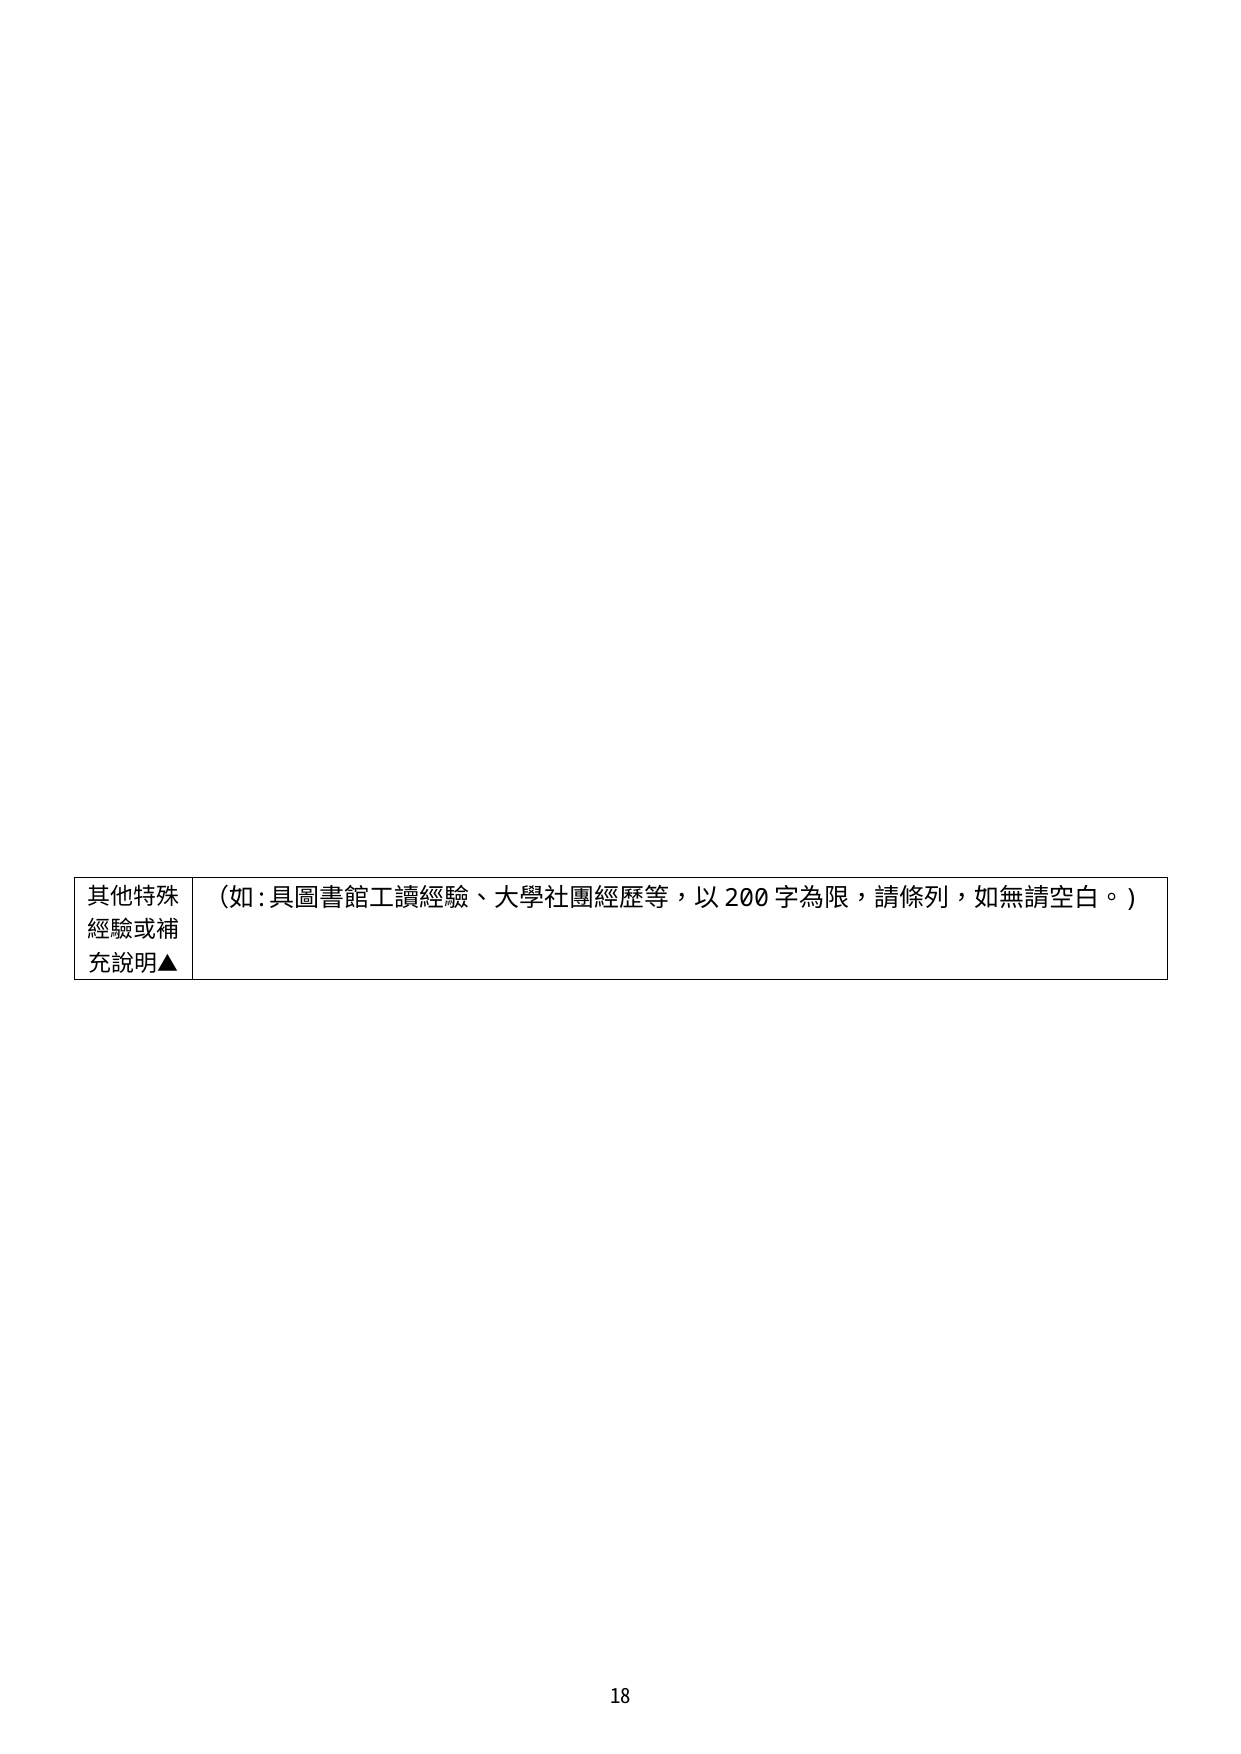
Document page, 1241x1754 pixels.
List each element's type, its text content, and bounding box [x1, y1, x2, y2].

table_cell 其他特殊經驗或補充說明▲ [75, 878, 192, 978]
table_cell （如:具圖書館工讀經驗、大學社團經歷等，以200字為限，請條列，如無請空白。) [193, 878, 1167, 978]
